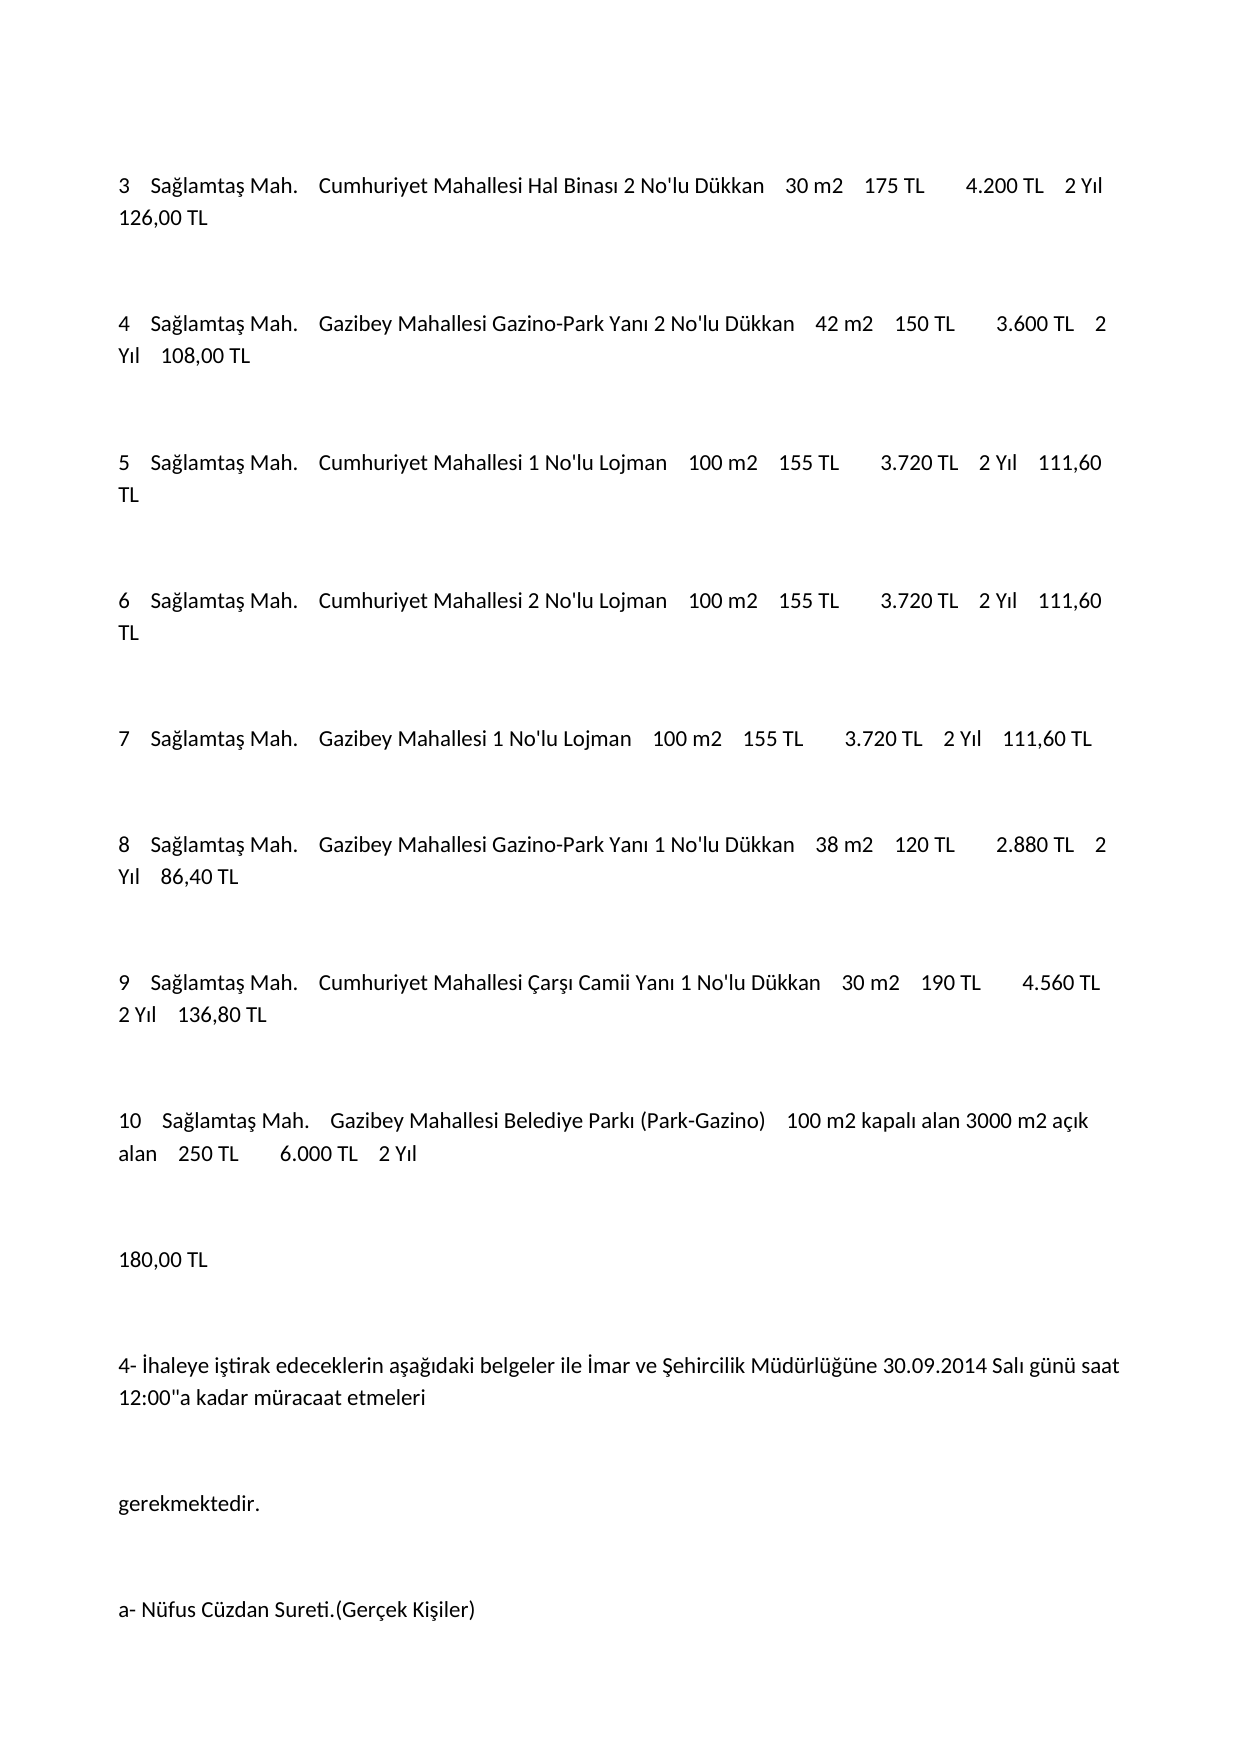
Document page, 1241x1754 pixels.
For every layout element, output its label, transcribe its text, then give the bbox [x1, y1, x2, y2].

text 6 Sağlamtaş Mah. Cumhuriyet Mahallesi 2 No'lu Lojman 100 m2 155 TL 3.720 TL 2 Yıl 111,60 TL [118, 586, 1122, 646]
text 9 Sağlamtaş Mah. Cumhuriyet Mahallesi Çarşı Camii Yanı 1 No'lu Dükkan 30 m2 190 TL 4.560 TL 2 Yıl 136,80 TL [118, 968, 1122, 1028]
text 4- İhaleye iştirak edeceklerin aşağıdaki belgeler ile İmar ve Şehircilik Müdürlüğüne 30.09.2014 Salı günü saat 12:00"a kadar müracaat etmeleri [118, 1351, 1122, 1411]
text 7 Sağlamtaş Mah. Gazibey Mahallesi 1 No'lu Lojman 100 m2 155 TL 3.720 TL 2 Yıl 111,60 TL [118, 724, 1122, 752]
text 4 Sağlamtaş Mah. Gazibey Mahallesi Gazino-Park Yanı 2 No'lu Dükkan 42 m2 150 TL 3.600 TL 2 Yıl 108,00 TL [118, 309, 1122, 369]
text gerekmektedir. [118, 1489, 1122, 1517]
text a- Nüfus Cüzdan Sureti.(Gerçek Kişiler) [118, 1595, 1122, 1623]
text 8 Sağlamtaş Mah. Gazibey Mahallesi Gazino-Park Yanı 1 No'lu Dükkan 38 m2 120 TL 2.880 TL 2 Yıl 86,40 TL [118, 830, 1122, 890]
text 5 Sağlamtaş Mah. Cumhuriyet Mahallesi 1 No'lu Lojman 100 m2 155 TL 3.720 TL 2 Yıl 111,60 TL [118, 448, 1122, 508]
text 10 Sağlamtaş Mah. Gazibey Mahallesi Belediye Parkı (Park-Gazino) 100 m2 kapalı alan 3000 m2 açık alan 250 TL 6.000 TL 2 Yıl [118, 1107, 1122, 1167]
text 180,00 TL [118, 1245, 1122, 1273]
text 3 Sağlamtaş Mah. Cumhuriyet Mahallesi Hal Binası 2 No'lu Dükkan 30 m2 175 TL 4.200 TL 2 Yıl 126,00 TL [118, 171, 1122, 231]
